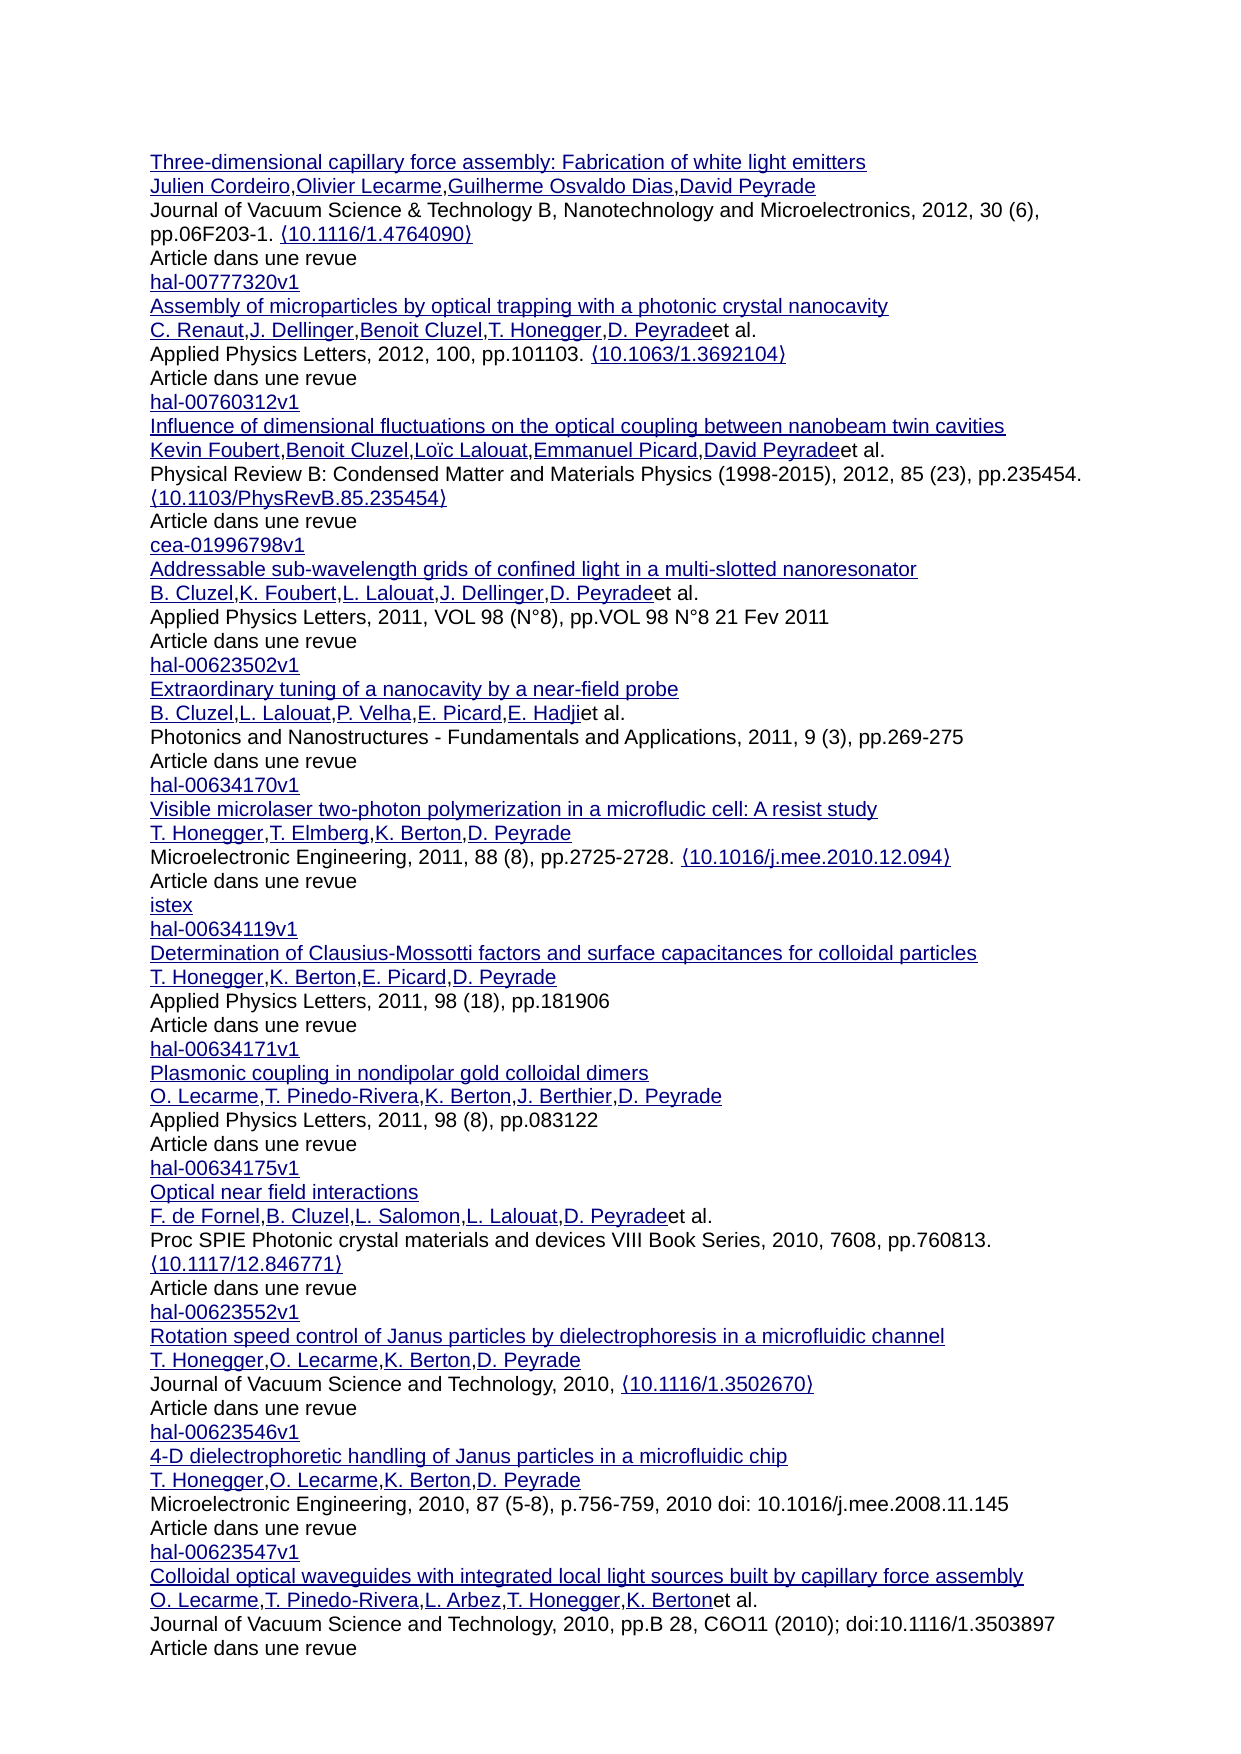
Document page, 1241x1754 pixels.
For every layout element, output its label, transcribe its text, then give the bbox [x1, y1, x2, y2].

table_cell Three-dimensional capillary force assembly: Fabrication of white light emitters Julien Cordeiro,Olivier Lecarme,Guilherme Osvaldo Dias,David Peyrade Journal of Vacuum Science & Technology B, Nanotechnology and Microelectronics, 2012, 30 (6), pp.06F203-1. ⟨10.1116/1.4764090⟩ Article dans une revue hal-00777320v1 [150, 150, 1090, 294]
table_cell Rotation speed control of Janus particles by dielectrophoresis in a microfluidic channel T. Honegger,O. Lecarme,K. Berton,D. Peyrade Journal of Vacuum Science and Technology, 2010, ⟨10.1116/1.3502670⟩ Article dans une revue hal-00623546v1 [150, 1324, 1090, 1444]
table_cell Plasmonic coupling in nondipolar gold colloidal dimers O. Lecarme,T. Pinedo-Rivera,K. Berton,J. Berthier,D. Peyrade Applied Physics Letters, 2011, 98 (8), pp.083122 Article dans une revue hal-00634175v1 [150, 1060, 1090, 1180]
table_cell Influence of dimensional fluctuations on the optical coupling between nanobeam twin cavities Kevin Foubert,Benoit Cluzel,Loïc Lalouat,Emmanuel Picard,David Peyradeet al. Physical Review B: Condensed Matter and Materials Physics (1998-2015), 2012, 85 (23), pp.235454. ⟨10.1103/PhysRevB.85.235454⟩ Article dans une revue cea-01996798v1 [150, 414, 1090, 557]
table_cell Extraordinary tuning of a nanocavity by a near-field probe B. Cluzel,L. Lalouat,P. Velha,E. Picard,E. Hadjiet al. Photonics and Nanostructures - Fundamentals and Applications, 2011, 9 (3), pp.269-275 Article dans une revue hal-00634170v1 [150, 677, 1090, 797]
table_cell 4-D dielectrophoretic handling of Janus particles in a microfluidic chip T. Honegger,O. Lecarme,K. Berton,D. Peyrade Microelectronic Engineering, 2010, 87 (5-8), p.756-759, 2010 doi: 10.1016/j.mee.2008.11.145 Article dans une revue hal-00623547v1 [150, 1444, 1090, 1563]
table_cell Colloidal optical waveguides with integrated local light sources built by capillary force assembly O. Lecarme,T. Pinedo-Rivera,L. Arbez,T. Honegger,K. Bertonet al. Journal of Vacuum Science and Technology, 2010, pp.B 28, C6O11 (2010); doi:10.1116/1.3503897 Article dans une revue [150, 1564, 1090, 1659]
table_cell Addressable sub-wavelength grids of confined light in a multi-slotted nanoresonator B. Cluzel,K. Foubert,L. Lalouat,J. Dellinger,D. Peyradeet al. Applied Physics Letters, 2011, VOL 98 (N°8), pp.VOL 98 N°8 21 Fev 2011 Article dans une revue hal-00623502v1 [150, 557, 1090, 677]
table_cell Visible microlaser two-photon polymerization in a microfludic cell: A resist study T. Honegger,T. Elmberg,K. Berton,D. Peyrade Microelectronic Engineering, 2011, 88 (8), pp.2725-2728. ⟨10.1016/j.mee.2010.12.094⟩ Article dans une revue istex hal-00634119v1 [150, 797, 1090, 941]
table_cell Determination of Clausius-Mossotti factors and surface capacitances for colloidal particles T. Honegger,K. Berton,E. Picard,D. Peyrade Applied Physics Letters, 2011, 98 (18), pp.181906 Article dans une revue hal-00634171v1 [150, 941, 1090, 1060]
table_cell Optical near field interactions F. de Fornel,B. Cluzel,L. Salomon,L. Lalouat,D. Peyradeet al. Proc SPIE Photonic crystal materials and devices VIII Book Series, 2010, 7608, pp.760813. ⟨10.1117/12.846771⟩ Article dans une revue hal-00623552v1 [150, 1180, 1090, 1324]
table_cell Assembly of microparticles by optical trapping with a photonic crystal nanocavity C. Renaut,J. Dellinger,Benoit Cluzel,T. Honegger,D. Peyradeet al. Applied Physics Letters, 2012, 100, pp.101103. ⟨10.1063/1.3692104⟩ Article dans une revue hal-00760312v1 [150, 294, 1090, 413]
